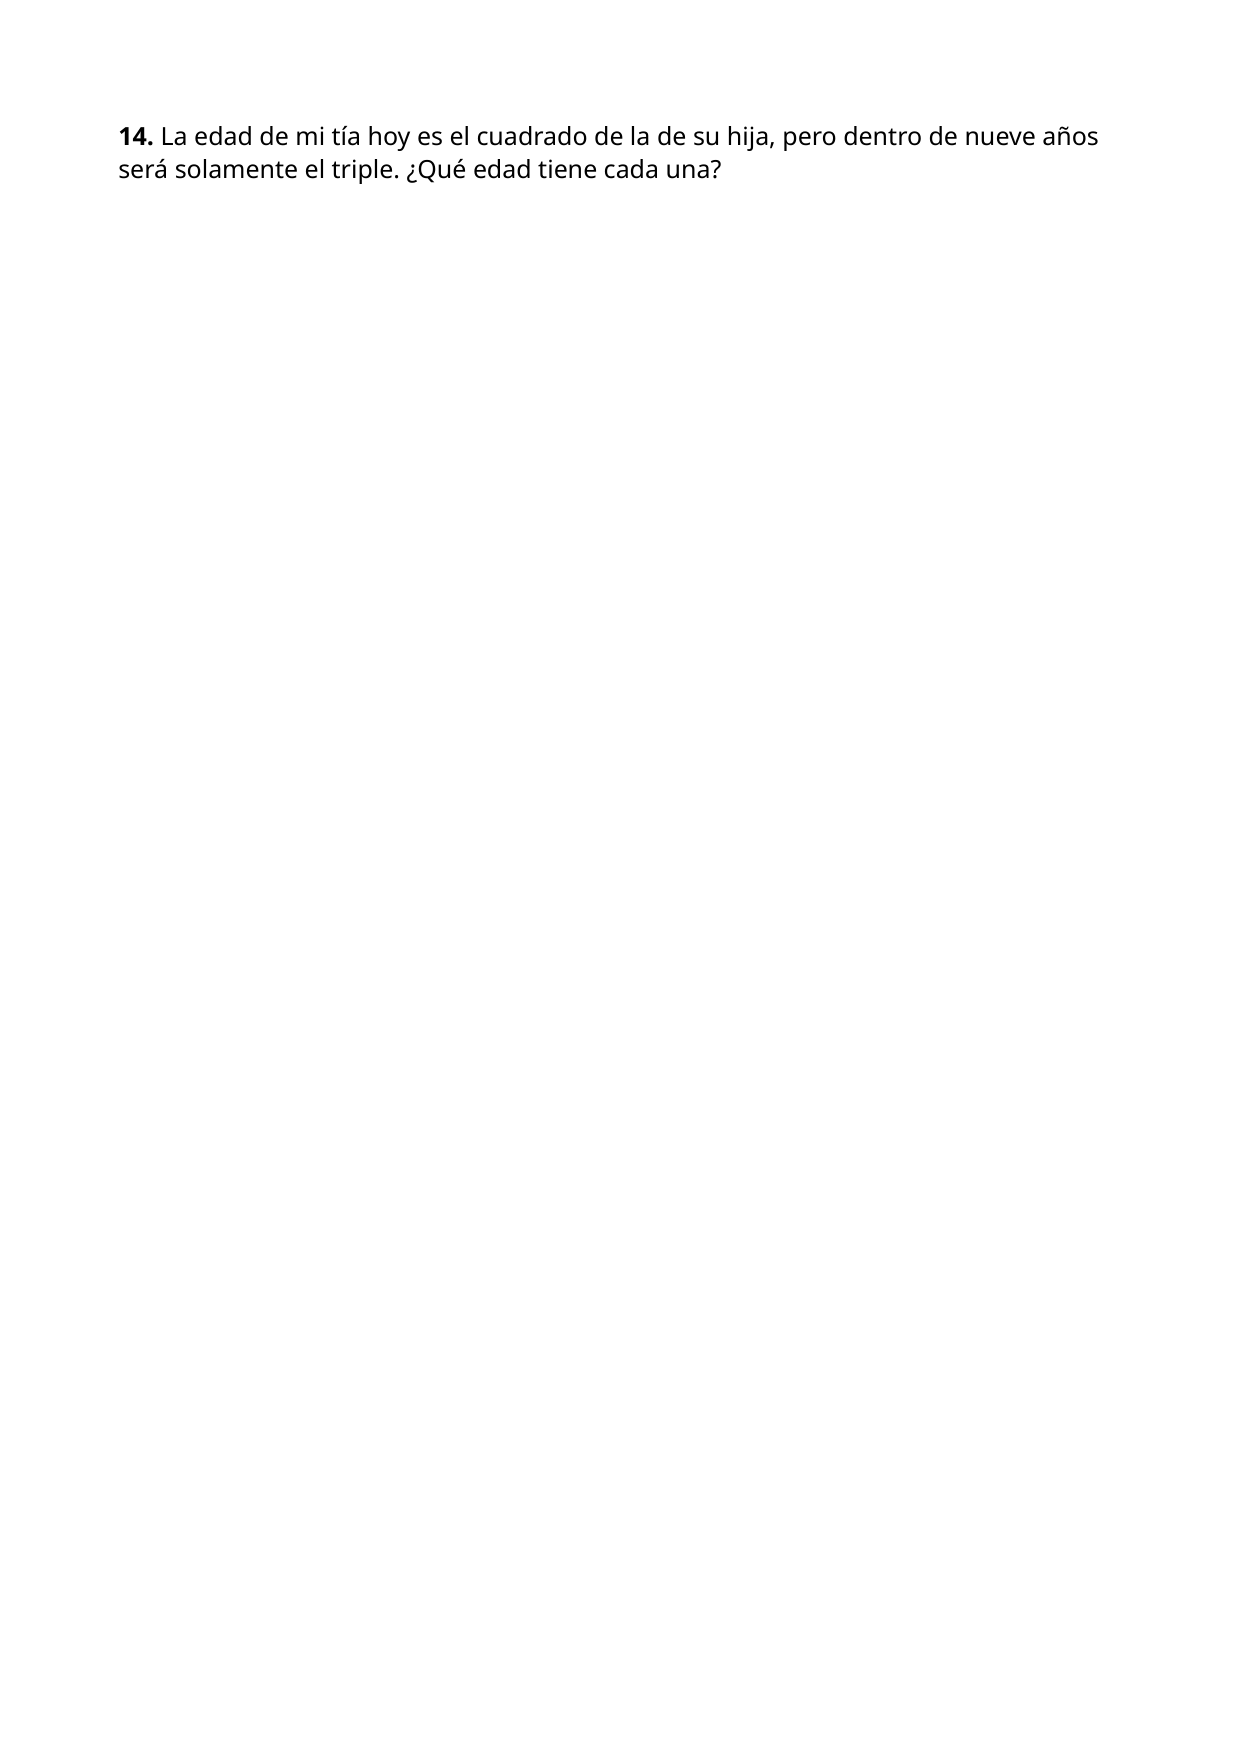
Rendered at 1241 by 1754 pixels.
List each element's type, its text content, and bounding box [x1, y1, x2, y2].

text 14. La edad de mi tía hoy es el cuadrado de la de su hija, pero dentro de nueve años será solamente el triple. ¿Qué edad tiene cada una? [118, 118, 1122, 186]
